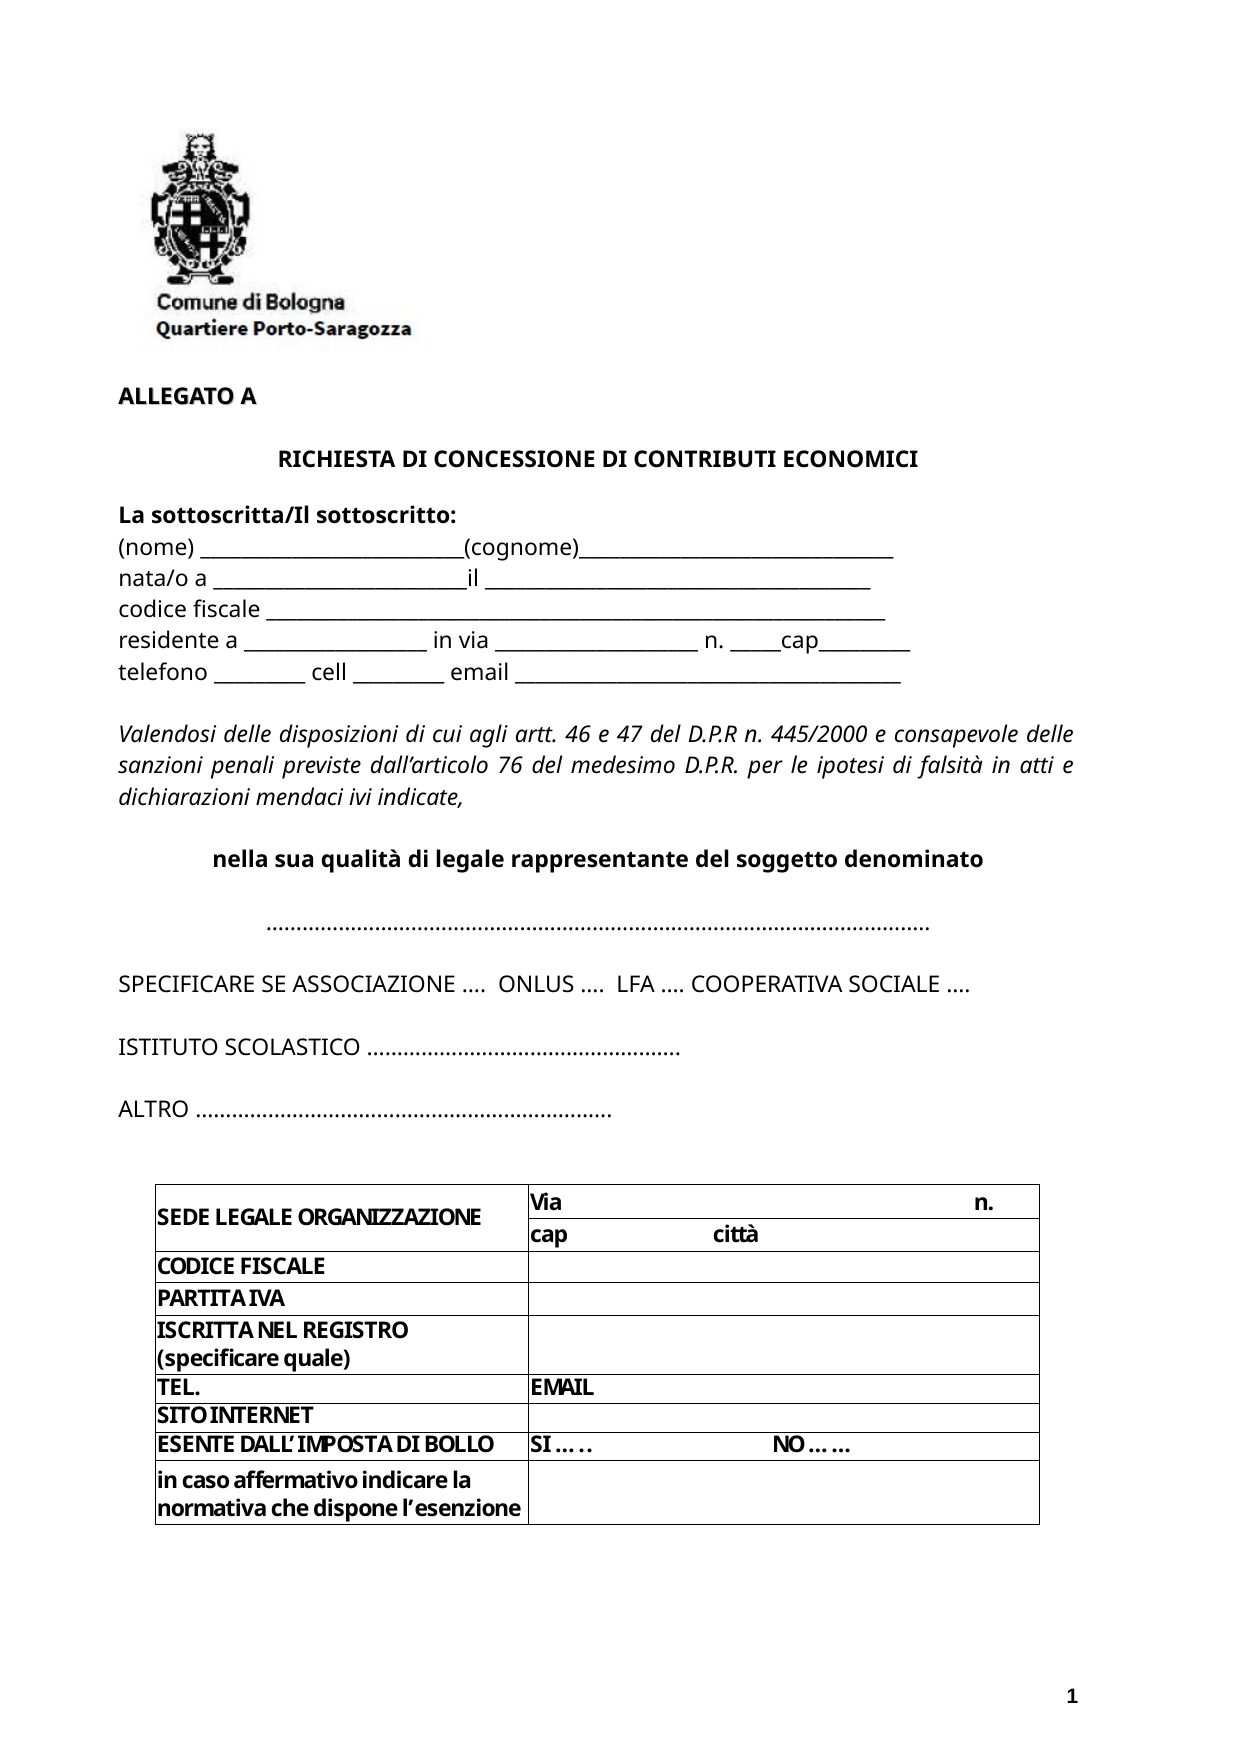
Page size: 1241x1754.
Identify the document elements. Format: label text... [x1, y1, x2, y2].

text ALLEGATO A [118, 148, 1078, 411]
text ISTITUTO SCOLASTICO ……………………………………………. [118, 1031, 1078, 1062]
text specificare SE ASSOCIAZIONE …. onlus …. lfa …. COOPERATIVA SOCIALE …. [118, 968, 1078, 999]
text nata/o a _________________________il ______________________________________ [118, 562, 1078, 593]
text (nome) __________________________(cognome)_______________________________ [118, 531, 1078, 562]
text La sottoscritta/Il sottoscritto: [118, 499, 1078, 531]
text RICHIESTA DI CONCESSIONE DI CONTRIBUTI ECONOMICI [118, 442, 1078, 474]
text ……………………………………………………………………………………………….. [118, 906, 1078, 937]
text telefono _________ cell _________ email ______________________________________ [118, 656, 1078, 687]
text ALTRO …………………………………………………………... [118, 1093, 1078, 1124]
text codice fiscale _____________________________________________________________ [118, 593, 1078, 624]
text nella sua qualità di legale rappresentante del soggetto denominato [118, 843, 1078, 874]
text residente a __________________ in via ____________________ n. _____cap_________ [118, 624, 1078, 656]
text Valendosi delle disposizioni di cui agli artt. 46 e 47 del D.P.R n. 445/2000 e consapevole delle sanzioni penali previste dall’articolo 76 del medesimo D.P.R. per le ipotesi di falsità in atti e dichiarazioni mendaci ivi indicate, [118, 718, 1078, 812]
